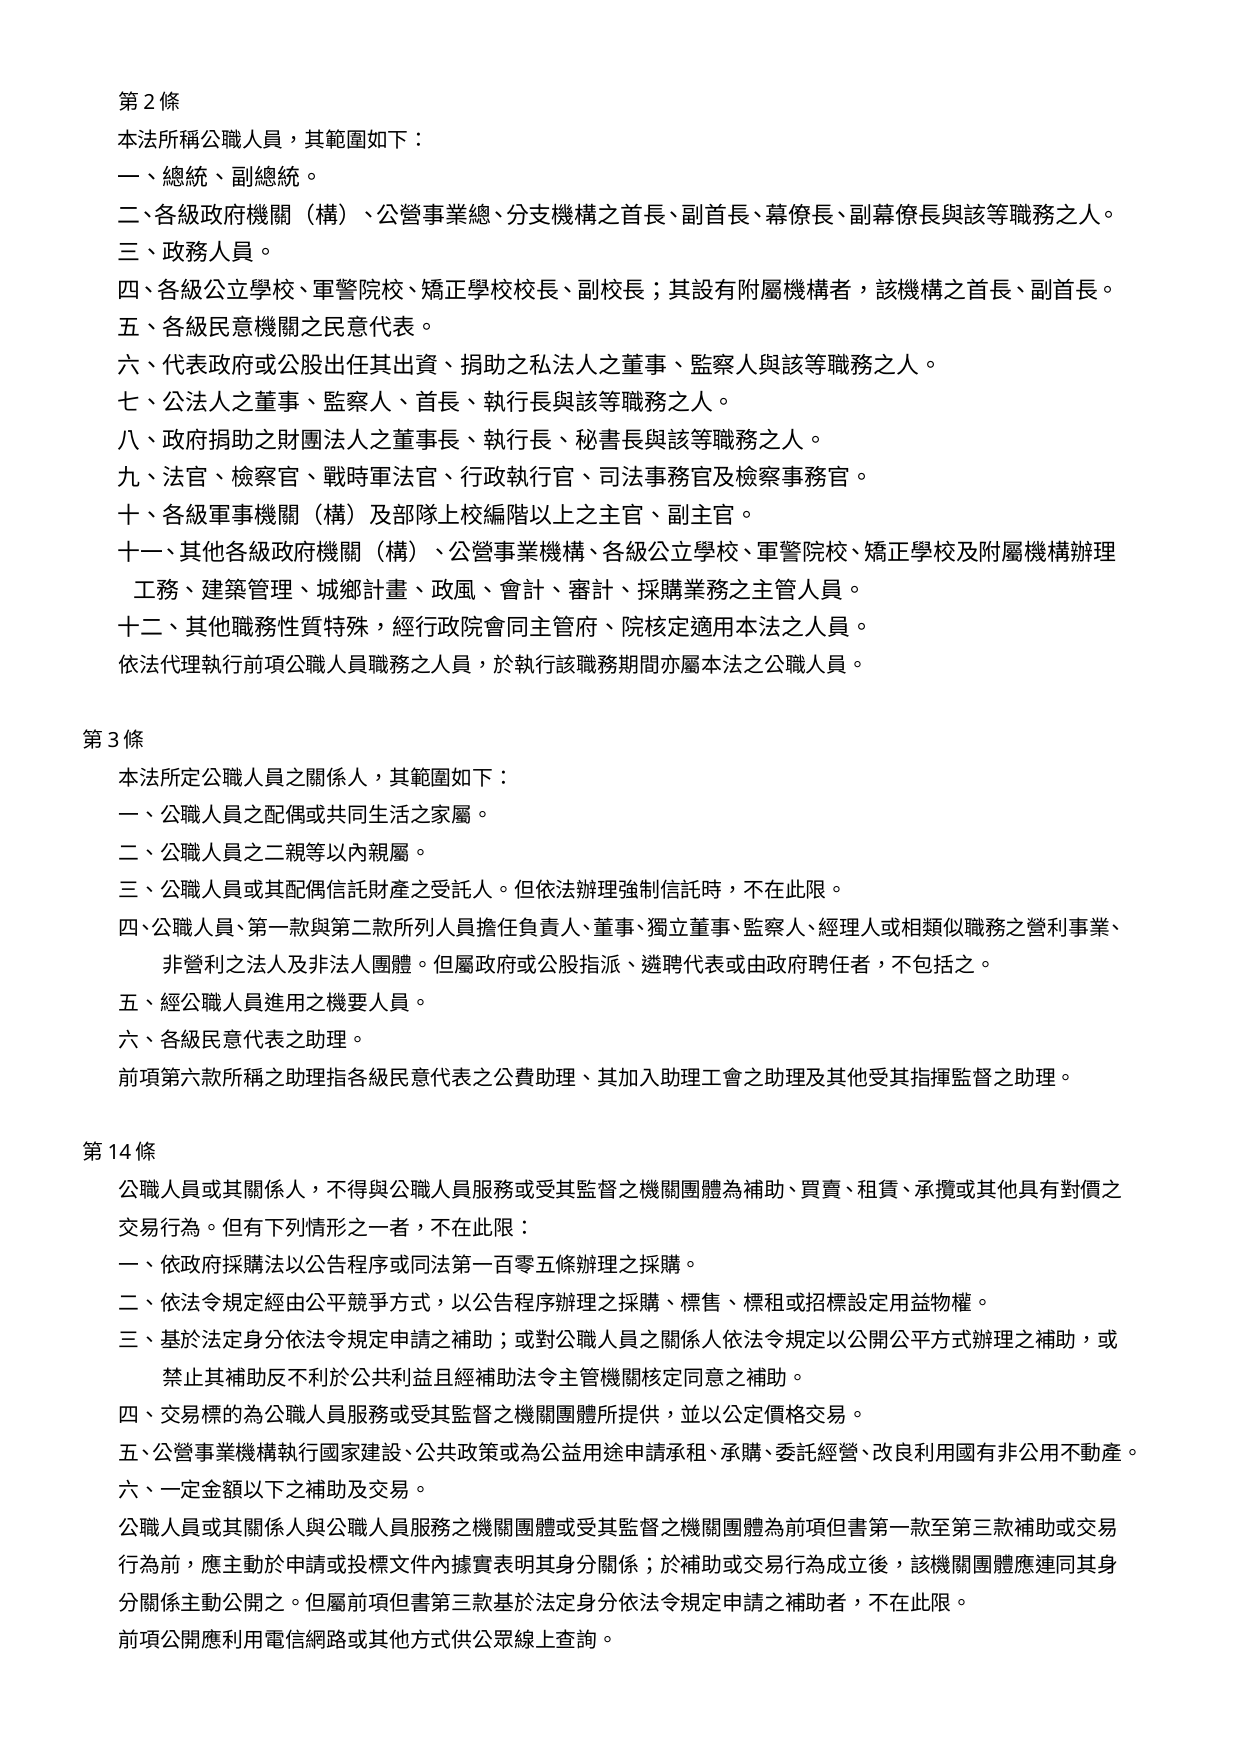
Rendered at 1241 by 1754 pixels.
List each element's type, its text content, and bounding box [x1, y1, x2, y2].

text 第3條 [44, 719, 1216, 757]
text 公職人員或其關係人，不得與公職人員服務或受其監督之機關團體為補助、買賣、租賃、承攬或其他具有對價之交易行為。但有下列情形之一者，不在此限： [118, 1169, 1122, 1244]
text 十一、其他各級政府機關（構）、公營事業機構、各級公立學校、軍警院校、矯正學校及附屬機構辦理工務、建築管理、城鄉計畫、政風、會計、審計、採購業務之主管人員。 [117, 532, 1116, 607]
text 四、公職人員、第一款與第二款所列人員擔任負責人、董事、獨立董事、監察人、經理人或相類似職務之營利事業、非營利之法人及非法人團體。但屬政府或公股指派、遴聘代表或由政府聘任者，不包括之。 [118, 907, 1122, 982]
text 公職人員或其關係人與公職人員服務之機關團體或受其監督之機關團體為前項但書第一款至第三款補助或交易行為前，應主動於申請或投標文件內據實表明其身分關係；於補助或交易行為成立後，該機關團體應連同其身分關係主動公開之。但屬前項但書第三款基於法定身分依法令規定申請之補助者，不在此限。 [118, 1507, 1122, 1619]
text 二、公職人員之二親等以內親屬。 [118, 832, 1122, 869]
text 七、公法人之董事、監察人、首長、執行長與該等職務之人。 [117, 382, 1116, 419]
text 六、各級民意代表之助理。 [118, 1019, 1122, 1057]
text 三、政務人員。 [117, 232, 1116, 269]
text 六、一定金額以下之補助及交易。 [118, 1469, 1122, 1507]
text 十、各級軍事機關（構）及部隊上校編階以上之主官、副主官。 [117, 494, 1116, 532]
text 二、依法令規定經由公平競爭方式，以公告程序辦理之採購、標售、標租或招標設定用益物權。 [118, 1282, 1122, 1319]
text 五、公營事業機構執行國家建設、公共政策或為公益用途申請承租、承購、委託經營、改良利用國有非公用不動產。 [118, 1432, 1122, 1469]
text 二、各級政府機關（構）、公營事業總、分支機構之首長、副首長、幕僚長、副幕僚長與該等職務之人。 [117, 194, 1116, 232]
text 五、經公職人員進用之機要人員。 [118, 982, 1122, 1019]
text 九、法官、檢察官、戰時軍法官、行政執行官、司法事務官及檢察事務官。 [117, 457, 1116, 494]
text 三、基於法定身分依法令規定申請之補助；或對公職人員之關係人依法令規定以公開公平方式辦理之補助，或禁止其補助反不利於公共利益且經補助法令主管機關核定同意之補助。 [118, 1319, 1122, 1394]
text 十二、其他職務性質特殊，經行政院會同主管府、院核定適用本法之人員。 [117, 607, 1116, 644]
text 四、交易標的為公職人員服務或受其監督之機關團體所提供，並以公定價格交易。 [118, 1394, 1122, 1432]
text 前項第六款所稱之助理指各級民意代表之公費助理、其加入助理工會之助理及其他受其指揮監督之助理。 [118, 1057, 1122, 1094]
text 第14條 [44, 1132, 1216, 1169]
text 四、各級公立學校、軍警院校、矯正學校校長、副校長；其設有附屬機構者，該機構之首長、副首長。 [117, 269, 1116, 307]
text 一、總統、副總統。 [117, 157, 1116, 194]
text 三、公職人員或其配偶信託財產之受託人。但依法辦理強制信託時，不在此限。 [118, 869, 1122, 907]
text 一、依政府採購法以公告程序或同法第一百零五條辦理之採購。 [118, 1244, 1122, 1282]
text 本法所稱公職人員，其範圍如下： [117, 119, 1116, 157]
text 第2條 [118, 82, 1122, 119]
text 本法所定公職人員之關係人，其範圍如下： [118, 757, 1122, 794]
text 依法代理執行前項公職人員職務之人員，於執行該職務期間亦屬本法之公職人員。 [118, 644, 1122, 682]
text 五、各級民意機關之民意代表。 [117, 307, 1116, 344]
text 一、公職人員之配偶或共同生活之家屬。 [118, 794, 1122, 832]
text 八、政府捐助之財團法人之董事長、執行長、秘書長與該等職務之人。 [117, 419, 1116, 457]
text 六、代表政府或公股出任其出資、捐助之私法人之董事、監察人與該等職務之人。 [117, 344, 1116, 382]
text 前項公開應利用電信網路或其他方式供公眾線上查詢。 [118, 1619, 1122, 1657]
